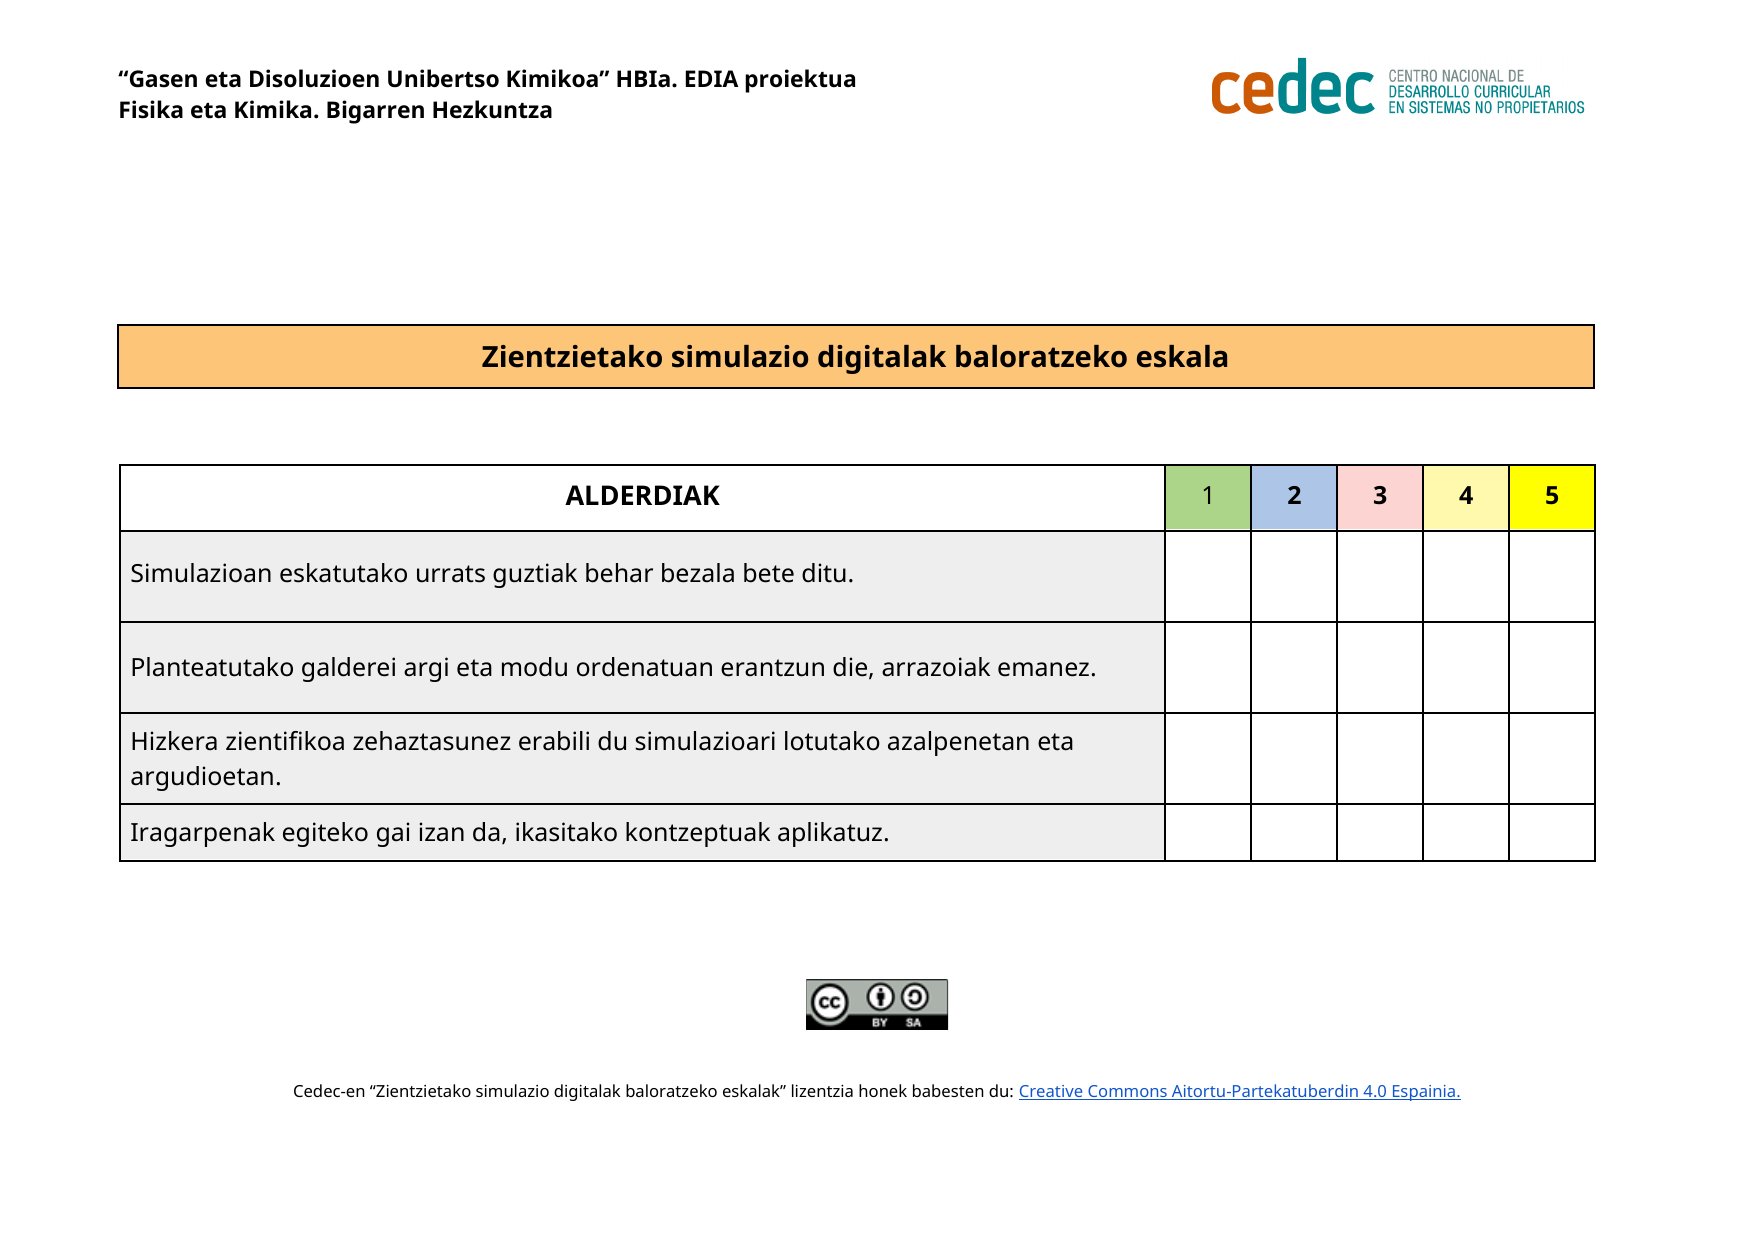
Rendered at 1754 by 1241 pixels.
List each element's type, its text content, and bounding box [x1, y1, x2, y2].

table_header 5 [1510, 466, 1594, 529]
table_cell [1338, 623, 1422, 712]
table_cell Planteatutako galderei argi eta modu ordenatuan erantzun die, arrazoiak emanez. [121, 623, 1164, 712]
table_cell [1338, 805, 1422, 859]
table_header ALDERDIAK [121, 466, 1164, 529]
table_cell Simulazioan eskatutako urrats guztiak behar bezala bete ditu. [121, 532, 1164, 621]
table_header 1 [1166, 466, 1250, 529]
table_cell [1166, 714, 1250, 803]
table_cell [1252, 623, 1336, 712]
table_cell [1510, 714, 1594, 803]
table_cell [1424, 805, 1508, 859]
table_cell [1424, 532, 1508, 621]
picture [806, 979, 949, 1030]
table_cell [1424, 714, 1508, 803]
table_header Zientzietako simulazio digitalak baloratzeko eskala [119, 326, 1593, 387]
table_cell [1338, 532, 1422, 621]
table_cell [1510, 623, 1594, 712]
table_cell Iragarpenak egiteko gai izan da, ikasitako kontzeptuak aplikatuz. [121, 805, 1164, 859]
table_cell [1252, 532, 1336, 621]
table_cell [1166, 623, 1250, 712]
table_cell [1252, 805, 1336, 859]
picture [1209, 55, 1593, 124]
table_cell [1510, 805, 1594, 859]
table_header 3 [1338, 466, 1422, 529]
table_cell [1510, 532, 1594, 621]
table_cell [1166, 532, 1250, 621]
table_header 4 [1424, 466, 1508, 529]
table_cell [1166, 805, 1250, 859]
table_cell [1252, 714, 1336, 803]
table_cell Hizkera zientifikoa zehaztasunez erabili du simulazioari lotutako azalpenetan eta argudioetan. [121, 714, 1164, 803]
table_cell [1424, 623, 1508, 712]
table_header 2 [1252, 466, 1336, 529]
table_cell [1338, 714, 1422, 803]
